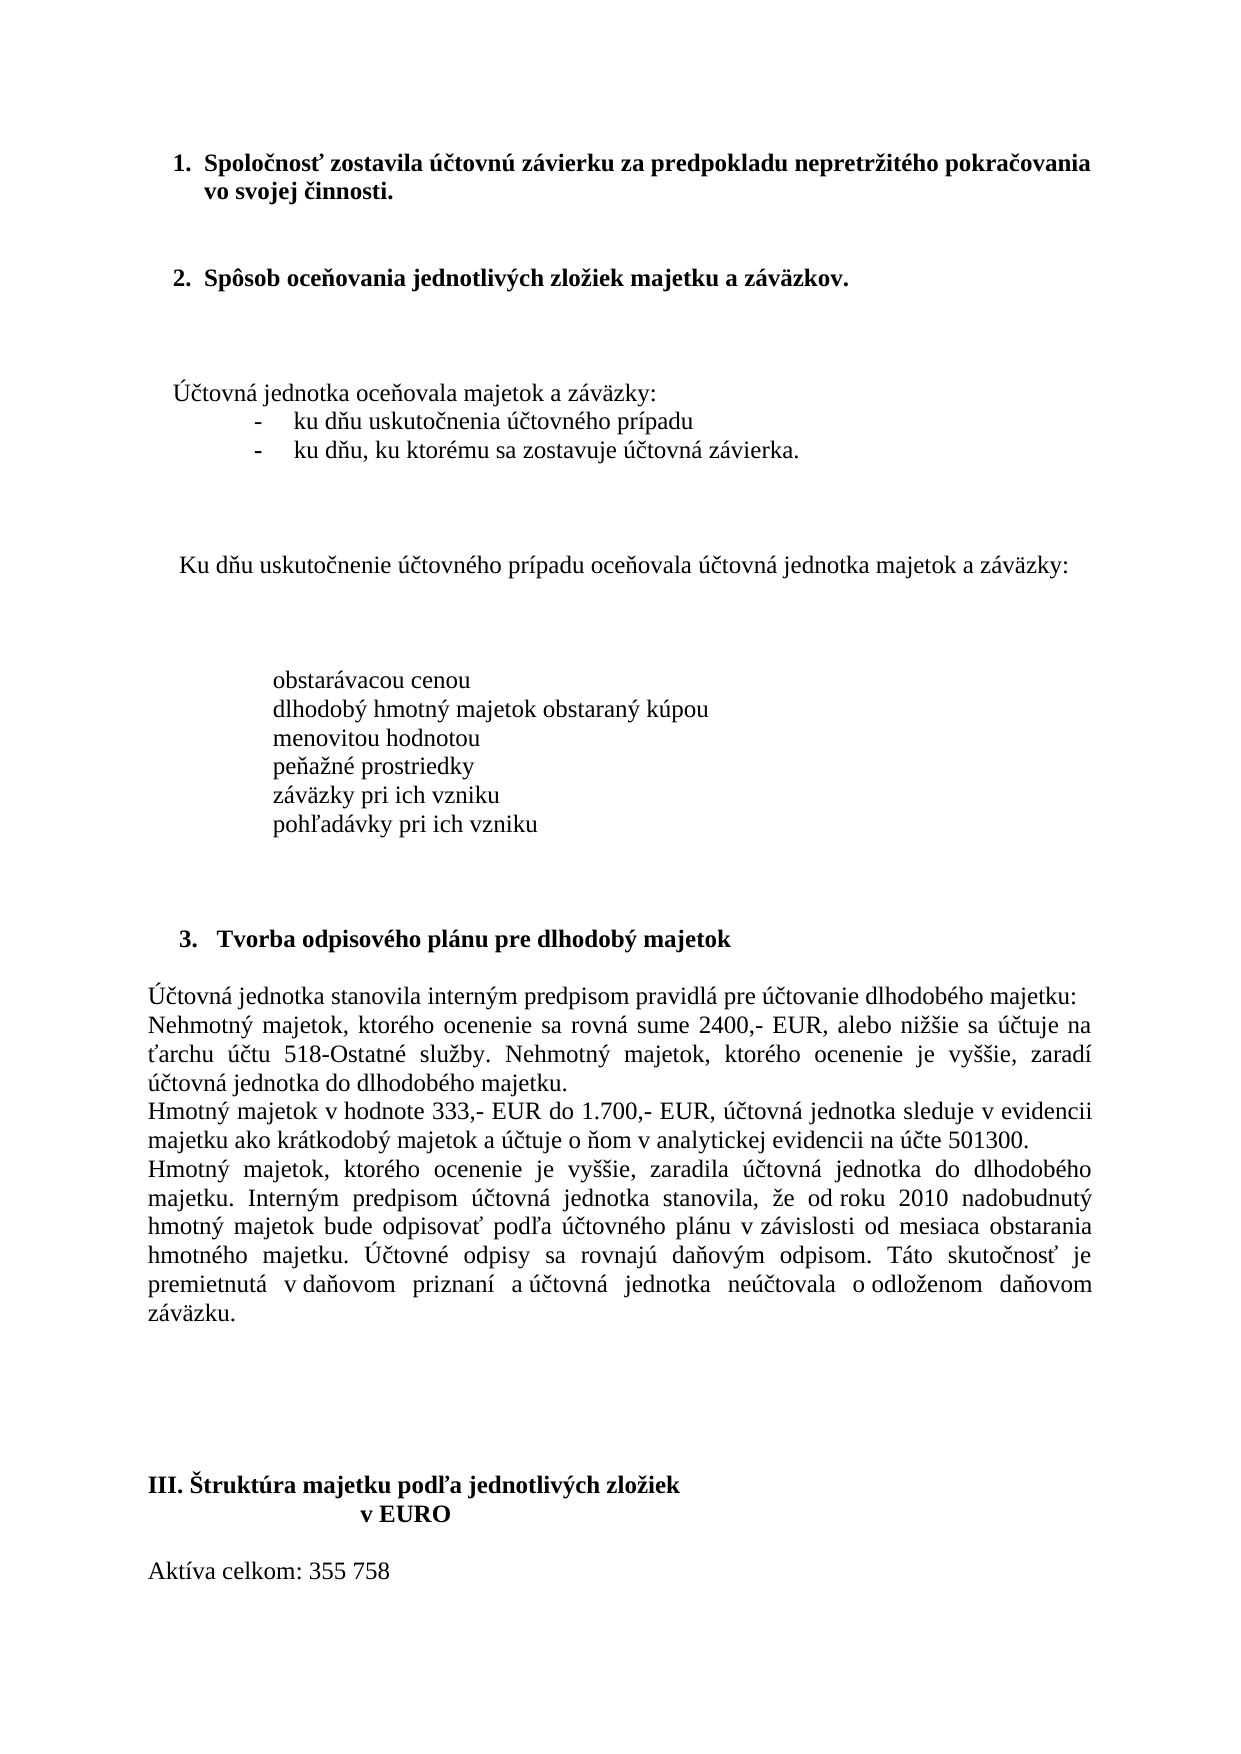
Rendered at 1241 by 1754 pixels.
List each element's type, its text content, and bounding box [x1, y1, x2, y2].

text Nehmotný majetok, ktorého ocenenie sa rovná sume 2400,- EUR, alebo nižšie sa účtuje na ťarchu účtu 518-Ostatné služby. Nehmotný majetok, ktorého ocenenie je vyššie, zaradí účtovná jednotka do dlhodobého majetku. [148, 1010, 1092, 1096]
text - ku dňu, ku ktorému sa zostavuje účtovná závierka. [148, 435, 1092, 464]
text menovitou hodnotou [148, 723, 1092, 751]
text III. Štruktúra majetku podľa jednotlivých zložiek [148, 1470, 1092, 1499]
text v EURO [148, 1499, 1092, 1528]
text Hmotný majetok v hodnote 333,- EUR do 1.700,- EUR, účtovná jednotka sleduje v evidencii majetku ako krátkodobý majetok a účtuje o ňom v analytickej evidencii na účte 501300. [148, 1096, 1092, 1154]
text dlhodobý hmotný majetok obstaraný kúpou [148, 694, 1092, 723]
text peňažné prostriedky [148, 751, 1092, 780]
text 3. Tvorba odpisového plánu pre dlhodobý majetok [148, 924, 1092, 953]
text Ku dňu uskutočnenie účtovného prípadu oceňovala účtovná jednotka majetok a záväzky: [148, 550, 1092, 579]
text 2. Spôsob oceňovania jednotlivých zložiek majetku a záväzkov. [148, 263, 1092, 291]
text Aktíva celkom: 355 758 [148, 1556, 1092, 1585]
text záväzky pri ich vzniku [148, 780, 1092, 809]
text Hmotný majetok, ktorého ocenenie je vyššie, zaradila účtovná jednotka do dlhodobého majetku. Interným predpisom účtovná jednotka stanovila, že od roku 2010 nadobudnutý hmotný majetok bude odpisovať podľa účtovného plánu v závislosti od mesiaca obstarania hmotného majetku. Účtovné odpisy sa rovnajú daňovým odpisom. Táto skutočnosť je premietnutá v daňovom priznaní a účtovná jednotka neúčtovala o odloženom daňovom záväzku. [148, 1154, 1092, 1326]
text Účtovná jednotka stanovila interným predpisom pravidlá pre účtovanie dlhodobého majetku: [148, 981, 1092, 1010]
text - ku dňu uskutočnenia účtovného prípadu [148, 406, 1092, 435]
text pohľadávky pri ich vzniku [148, 809, 1092, 838]
text Účtovná jednotka oceňovala majetok a záväzky: [148, 378, 1092, 406]
text 1. Spoločnosť zostavila účtovnú závierku za predpokladu nepretržitého pokračovania vo svojej činnosti. [166, 148, 1092, 205]
text obstarávacou cenou [148, 665, 1092, 694]
